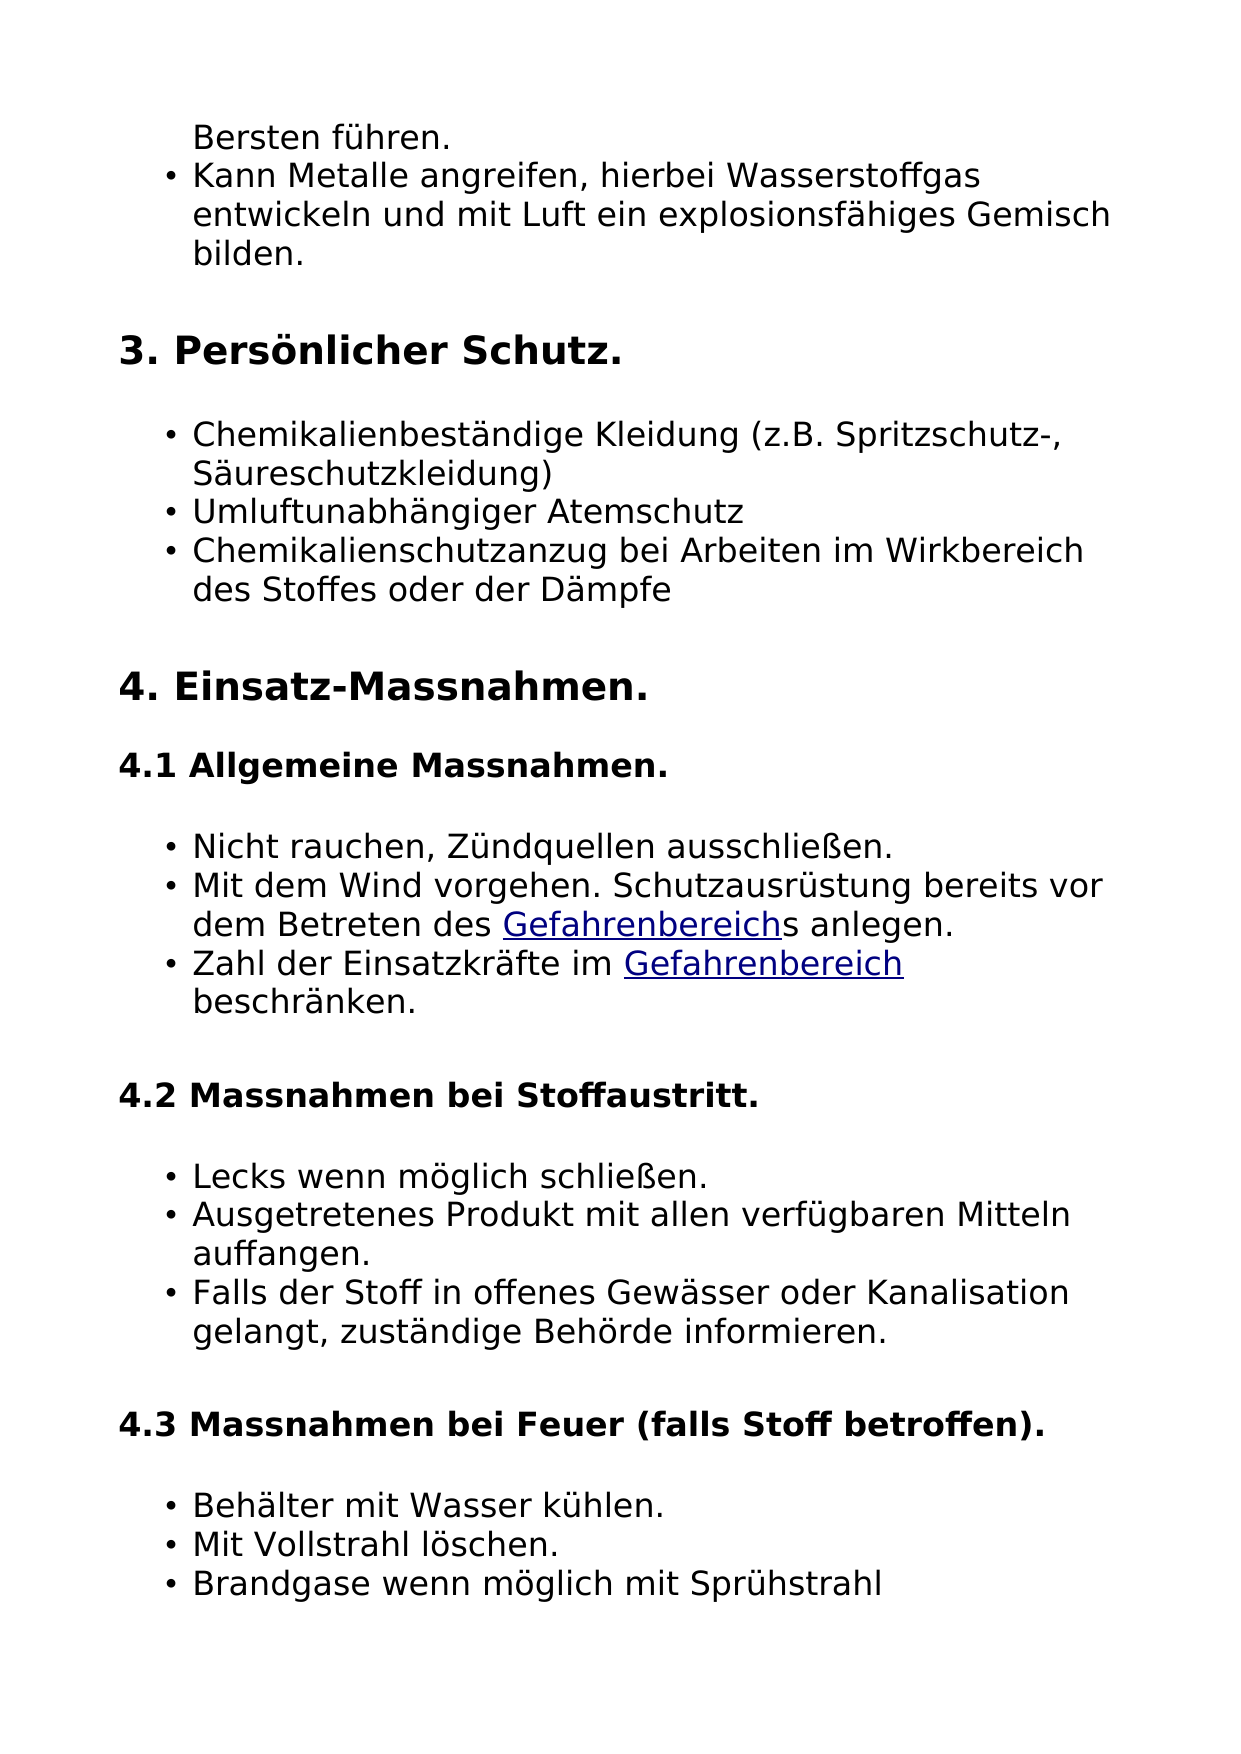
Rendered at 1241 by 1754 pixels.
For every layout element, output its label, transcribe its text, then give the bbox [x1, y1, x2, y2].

list Nicht rauchen, Zündquellen ausschließen. [177, 827, 1122, 866]
list Mit dem Wind vorgehen. Schutzausrüstung bereits vor dem Betreten des Gefahrenbereichs anlegen. [177, 866, 1122, 944]
list Zahl der Einsatzkräfte im Gefahrenbereich beschränken. [177, 944, 1122, 1022]
subtitle 4.1 Allgemeine Massnahmen. [118, 747, 1122, 786]
list Bersten führen. [177, 118, 1122, 157]
list Umluftunabhängiger Atemschutz [177, 493, 1122, 532]
subtitle 4.3 Massnahmen bei Feuer (falls Stoff betroffen). [118, 1406, 1122, 1445]
list Chemikalienschutzanzug bei Arbeiten im Wirkbereich des Stoffes oder der Dämpfe [177, 532, 1122, 609]
list Falls der Stoff in offenes Gewässer oder Kanalisation gelangt, zuständige Behörde informieren. [177, 1274, 1122, 1351]
list Mit Vollstrahl löschen. [177, 1526, 1122, 1564]
list Ausgetretenes Produkt mit allen verfügbaren Mitteln auffangen. [177, 1196, 1122, 1274]
list Lecks wenn möglich schließen. [177, 1157, 1122, 1196]
list Brandgase wenn möglich mit Sprühstrahl [177, 1564, 1122, 1603]
subtitle 3. Persönlicher Schutz. [118, 328, 1122, 373]
subtitle 4.2 Massnahmen bei Stoffaustritt. [118, 1076, 1122, 1115]
subtitle 4. Einsatz-Massnahmen. [118, 664, 1122, 709]
list Chemikalienbeständige Kleidung (z.B. Spritzschutz-, Säureschutzkleidung) [177, 415, 1122, 493]
list Behälter mit Wasser kühlen. [177, 1487, 1122, 1526]
list Kann Metalle angreifen, hierbei Wasserstoffgas entwickeln und mit Luft ein explosionsfähiges Gemisch bilden. [177, 157, 1122, 273]
